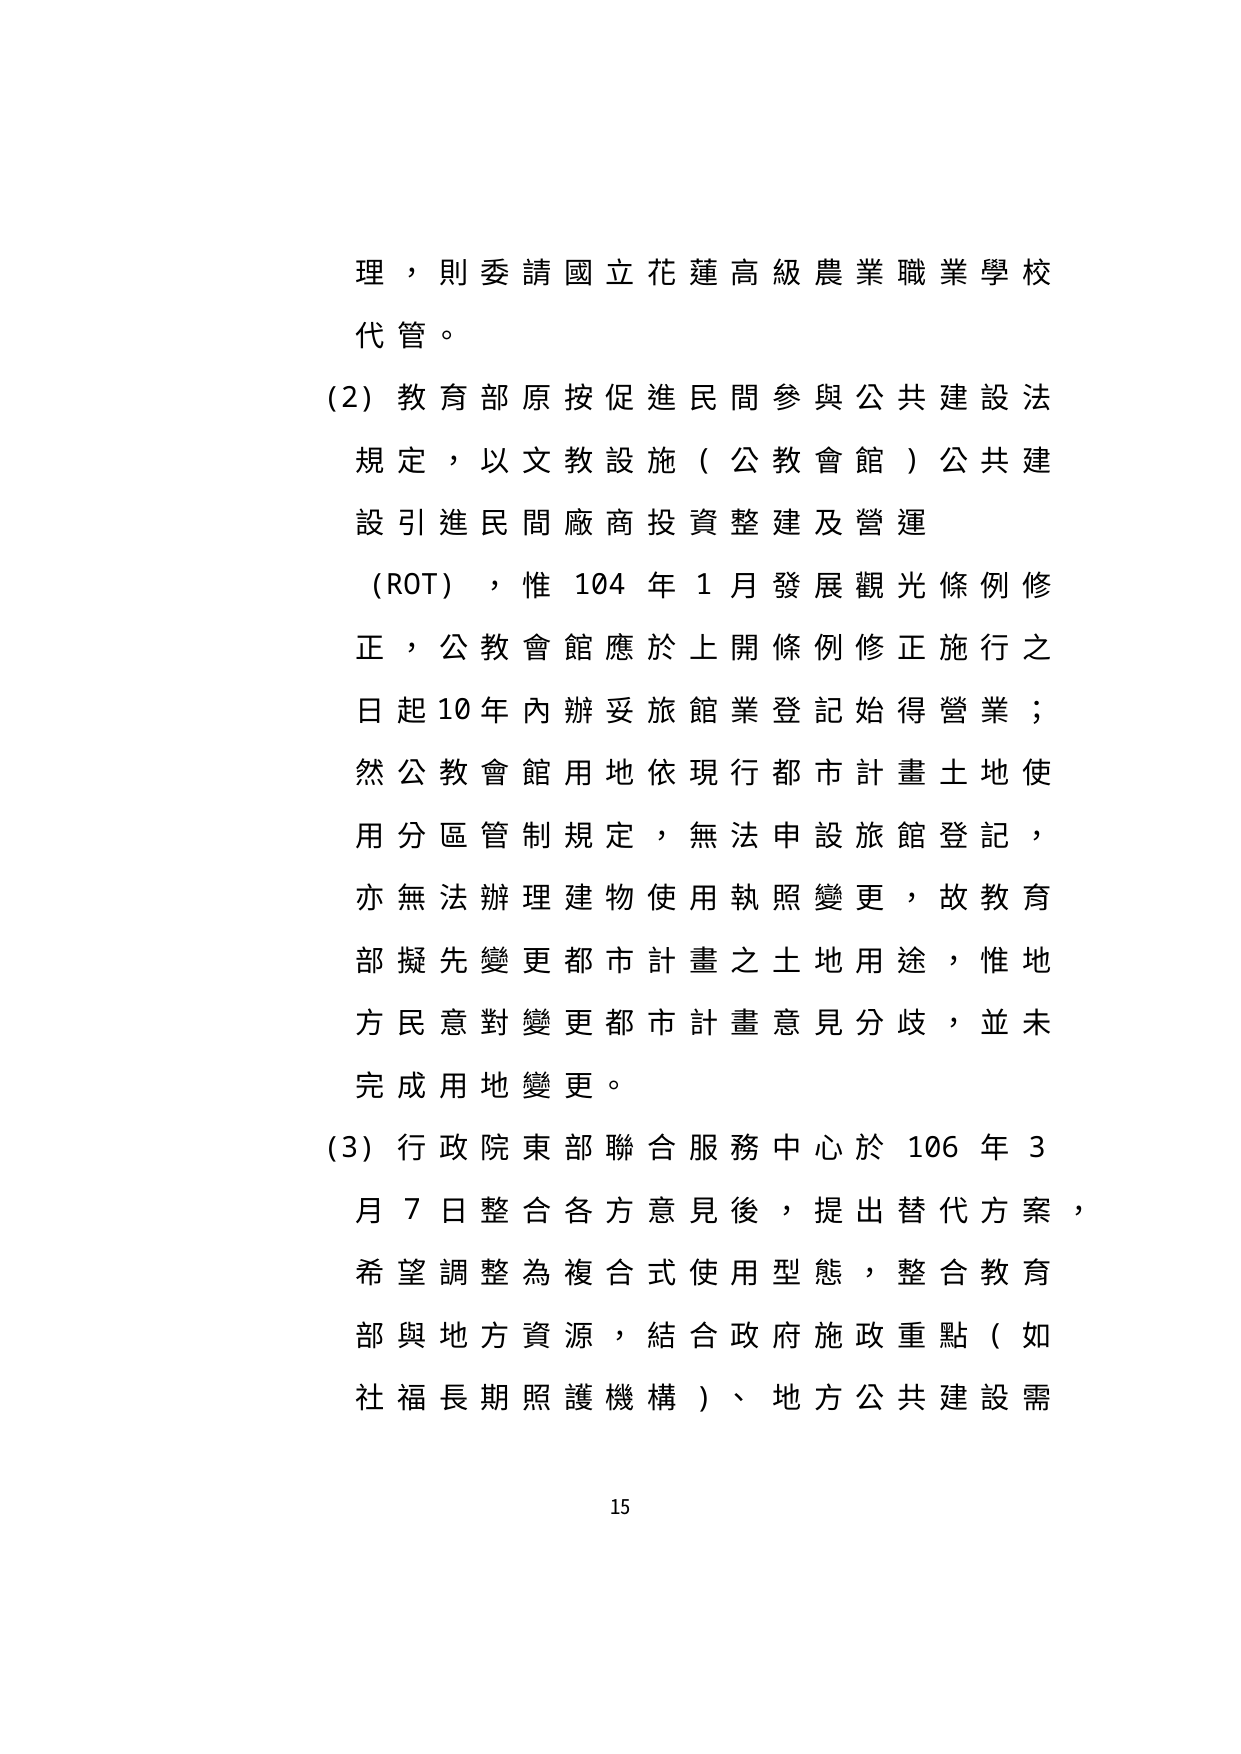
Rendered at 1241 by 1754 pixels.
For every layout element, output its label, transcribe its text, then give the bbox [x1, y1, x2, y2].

text 理，則委請國立花蓮高級農業職業學校代管。 [301, 229, 1058, 354]
text (2)教育部原按促進民間參與公共建設法規定，以文教設施(公教會館)公共建設引進民間廠商投資整建及營運(ROT)，惟104年1月發展觀光條例修正，公教會館應於上開條例修正施行之日起10年內辦妥旅館業登記始得營業；然公教會館用地依現行都市計畫土地使用分區管制規定，無法申設旅館登記，亦無法辦理建物使用執照變更，故教育部擬先變更都市計畫之土地用途，惟地方民意對變更都市計畫意見分歧，並未完成用地變更。 [301, 354, 1058, 1104]
text (3)行政院東部聯合服務中心於106年3月7日整合各方意見後，提出替代方案，希望調整為複合式使用型態，整合教育部與地方資源，結合政府施政重點(如社福長期照護機構)、地方公共建設需求(公民集會場、圖書中心)、提供花蓮地區公教人員租賃住宿、設置青年創業基地鼓勵返鄉創業，並利用低樓層規劃收益型業種(如一般零售業)進駐等；且倘學產基金估算建物整建經費無法自償，得爭取行政院花東永續發展基金挹注。上述行政院東部聯合服務中心所提替代方案之可行性評估業經學產基金管理委員會決議通過，且相關之都市計畫變更程序亦經當地鄉公所及花蓮縣政府審議通過，刻正循序報請內政部都市計畫委員會審議。 [301, 1104, 1058, 1417]
